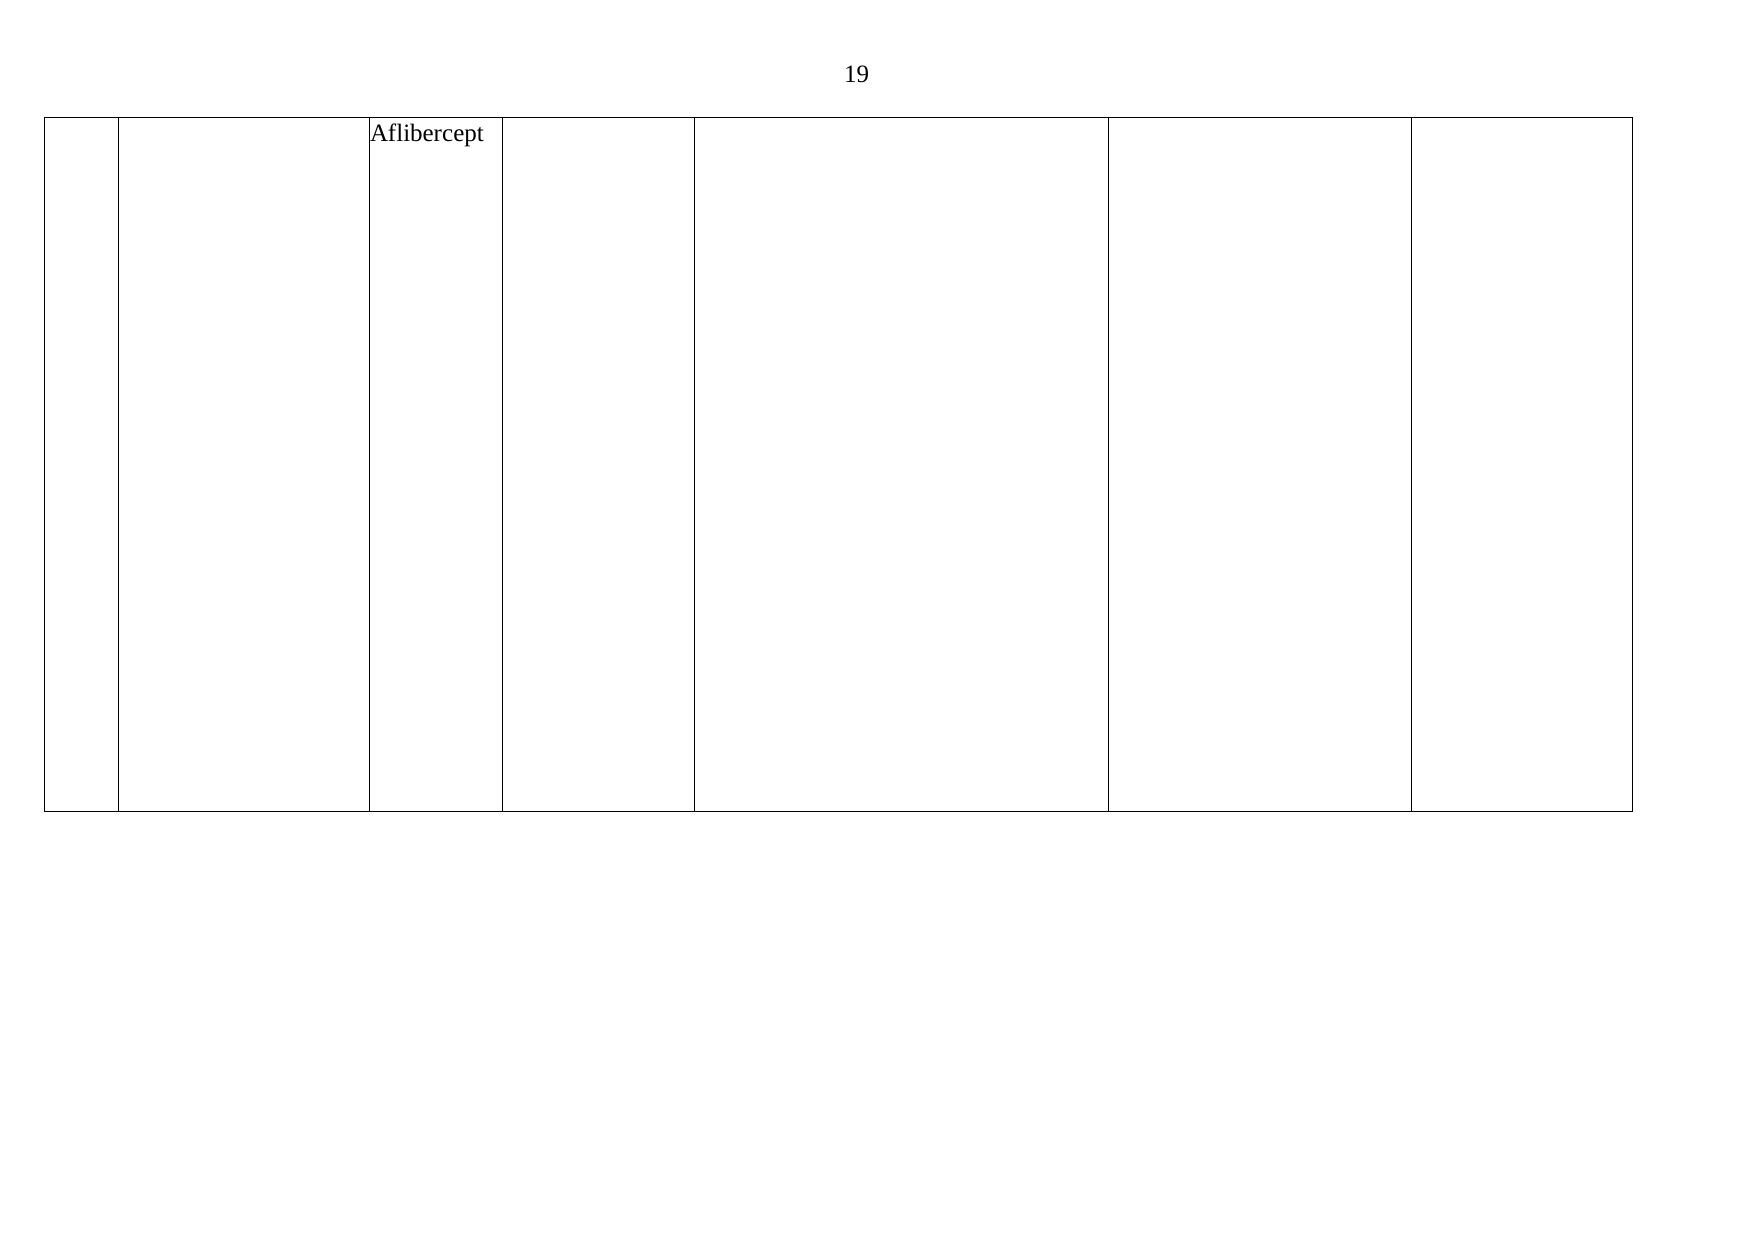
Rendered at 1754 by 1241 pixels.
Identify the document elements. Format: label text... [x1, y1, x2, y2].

table_cell [1412, 118, 1632, 811]
table_cell [45, 118, 118, 811]
table_cell [1633, 117, 1639, 811]
table_cell [119, 118, 369, 811]
table_cell [1109, 118, 1411, 811]
table_cell [695, 118, 1108, 811]
table_cell Aflibercept [370, 118, 502, 811]
table_cell [503, 118, 694, 811]
